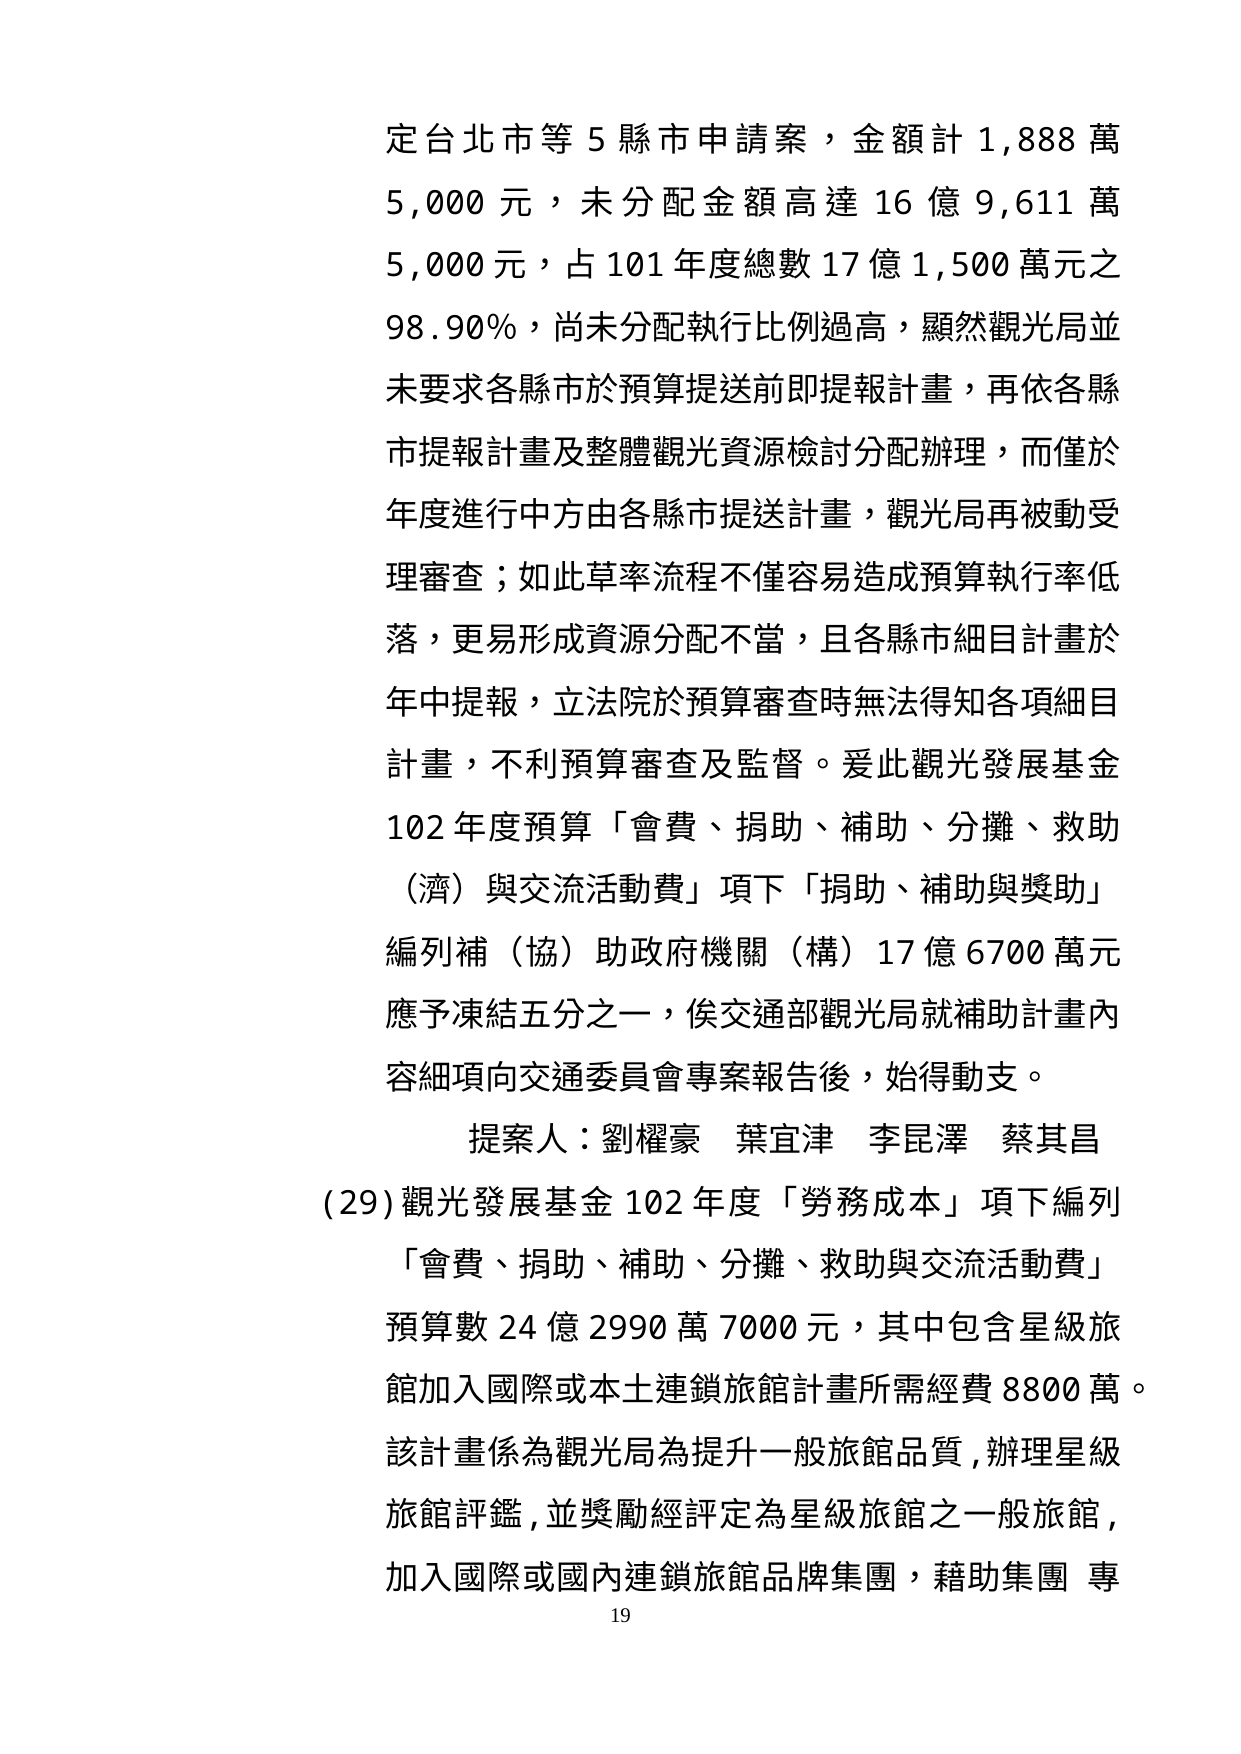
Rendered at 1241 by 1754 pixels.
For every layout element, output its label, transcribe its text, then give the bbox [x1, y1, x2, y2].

text (28)觀光發展基金102年度預算「會費、捐助、補助、分攤、救助（濟）與交流活動費」項下「捐助、補助與獎助」編列補（協）助政府機關（構）17億6,700萬元，計畫項目包含觀光拔尖領航方案16億8,000萬元、補助地方政府辦理觀光活動行銷推廣5,400萬元、輔導地方政府辦理旅遊服務中心營運管理計畫3,300萬元，但依據立法院預算中心評估報告所述，截至101年6月底止，僅核定台北市等5縣市申請案，金額計1,888萬5,000元，未分配金額高達16億9,611萬5,000元，占101年度總數17億1,500萬元之98.90％，尚未分配執行比例過高，顯然觀光局並未要求各縣市於預算提送前即提報計畫，再依各縣市提報計畫及整體觀光資源檢討分配辦理，而僅於年度進行中方由各縣市提送計畫，觀光局再被動受理審查；如此草率流程不僅容易造成預算執行率低落，更易形成資源分配不當，且各縣市細目計畫於年中提報，立法院於預算審查時無法得知各項細目計畫，不利預算審查及監督。爰此觀光發展基金102年度預算「會費、捐助、補助、分攤、救助（濟）與交流活動費」項下「捐助、補助與獎助」編列補（協）助政府機關（構）17億6700萬元應予凍結五分之一，俟交通部觀光局就補助計畫內容細項向交通委員會專案報告後，始得動支。 [318, 96, 1122, 1096]
text (29)觀光發展基金102年度「勞務成本」項下編列「會費、捐助、補助、分攤、救助與交流活動費」預算數24億2990萬7000元，其中包含星級旅館加入國際或本土連鎖旅館計畫所需經費8800萬。該計畫係為觀光局為提升一般旅館品質,辦理星級旅館評鑑,並獎勵經評定為星級旅館之一般旅館,加入國際或國內連鎖旅館品牌集團，藉助集團 專業經營管理知能，輔導一般旅館改善經營體質，提升專業能力，區別客源市場，降低成本，創造業者與消費者雙贏。我國旅宿業計有觀光旅館、一般旅館及民宿,截至101 年 6 月底觀光旅館 107 家，合法一般旅館2,709 家、民宿 3,506 家。惟截至目前僅 1 家接受輔導進入國際 Inter-Continental Hotel 集團，另有23 家係自行加入國內連鎖旅館品牌集團中，顯示提高一般旅館業者加入連鎖旅館品牌集團之成效非常低。爰此，建議刪除本筆預算4000萬，以促其檢討改進。 [318, 1158, 1122, 1596]
text 提案人：劉櫂豪 葉宜津 李昆澤 蔡其昌 [118, 1096, 1122, 1158]
